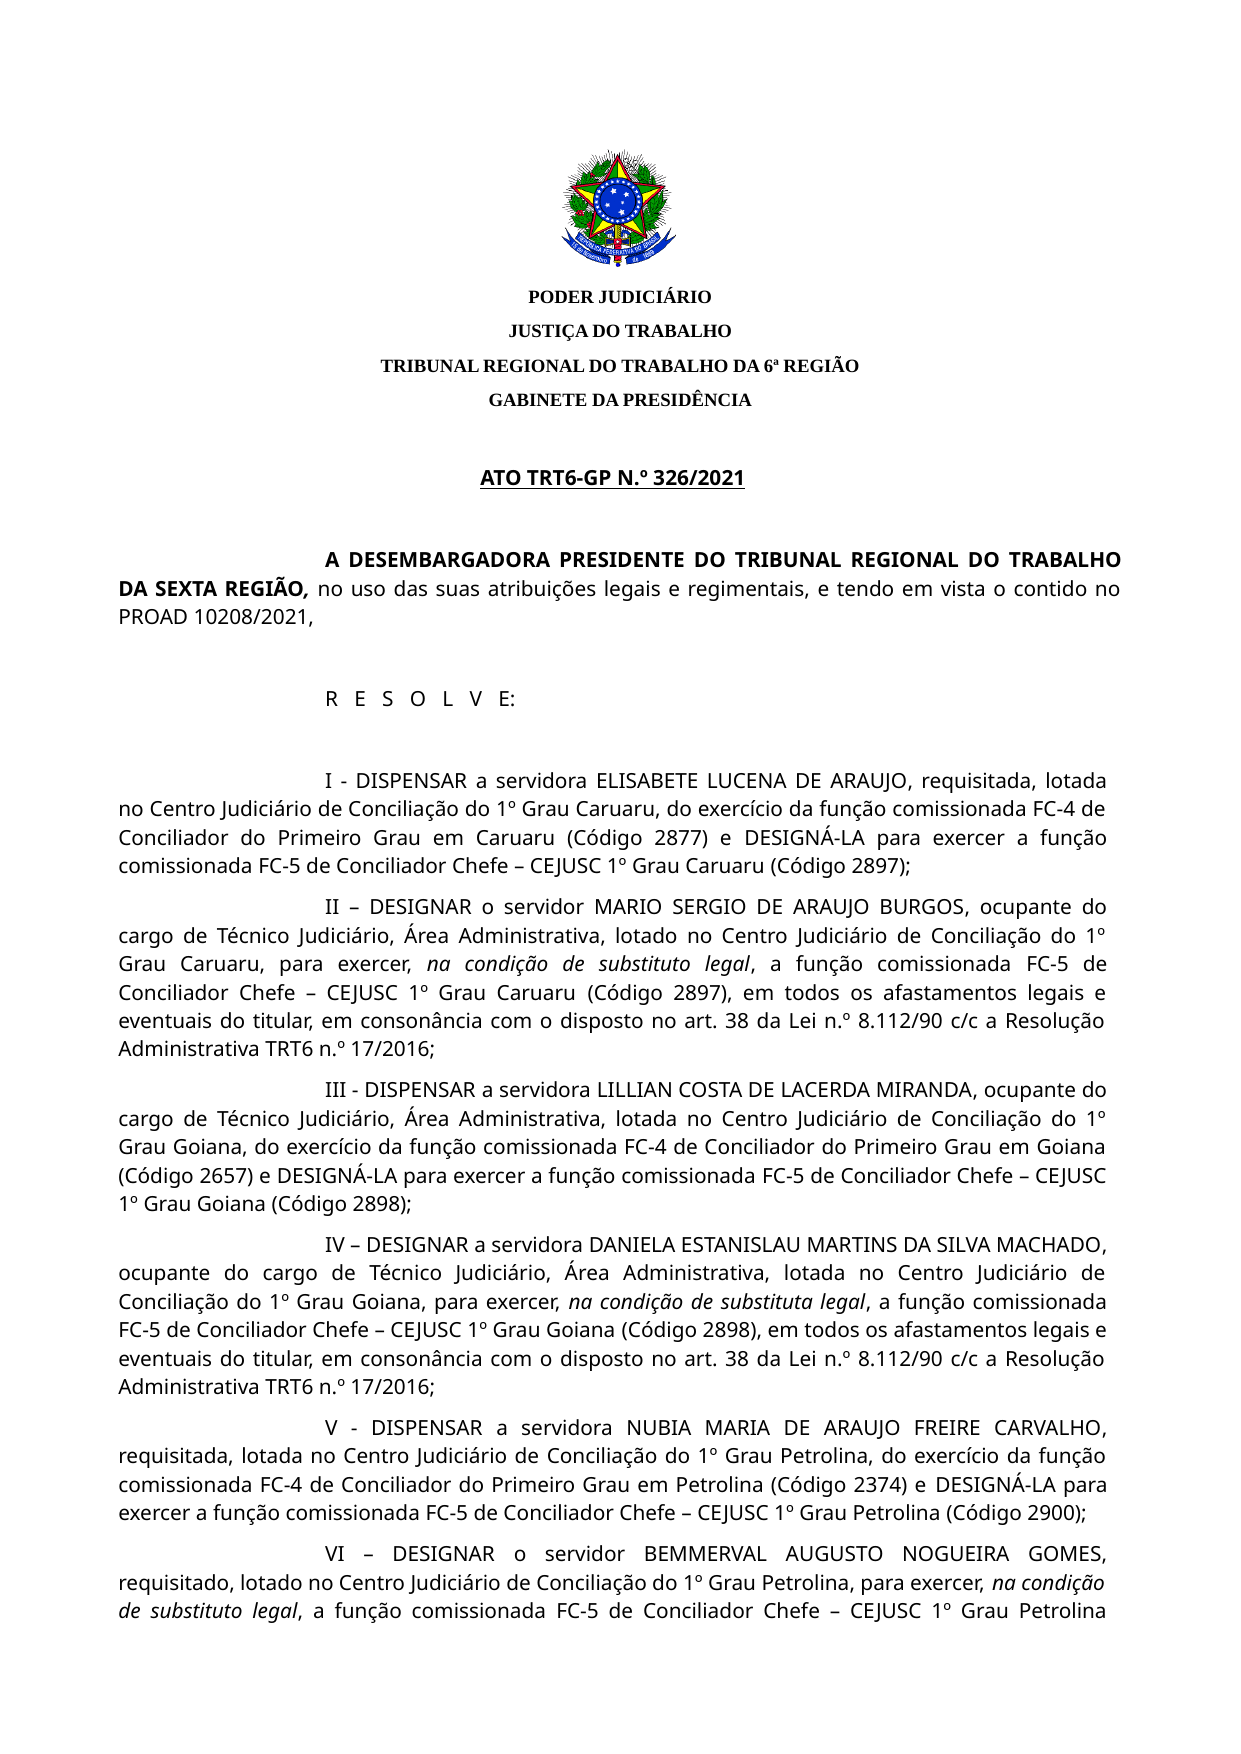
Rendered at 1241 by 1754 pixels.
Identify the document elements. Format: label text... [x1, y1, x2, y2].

text ATO TRT6-GP N.º 326/2021 [118, 463, 1107, 492]
text III - DISPENSAR a servidora LILLIAN COSTA DE LACERDA MIRANDA, ocupante do cargo de Técnico Judiciário, Área Administrativa, lotada no Centro Judiciário de Conciliação do 1º Grau Goiana, do exercício da função comissionada FC-4 de Conciliador do Primeiro Grau em Goiana (Código 2657) e DESIGNÁ-LA para exercer a função comissionada FC-5 de Conciliador Chefe – CEJUSC 1º Grau Goiana (Código 2898); [118, 1075, 1107, 1218]
text GABINETE DA PRESIDÊNCIA [118, 388, 1122, 410]
text A DESEMBARGADORA PRESIDENTE DO TRIBUNAL REGIONAL DO TRABALHO DA SEXTA REGIÃO, no uso das suas atribuições legais e regimentais, e tendo em vista o contido no PROAD 10208/2021, [118, 545, 1122, 631]
text R E S O L V E: [118, 684, 1107, 713]
text TRIBUNAL REGIONAL DO TRABALHO DA 6ª REGIÃO [118, 354, 1122, 376]
text PODER JUDICIÁRIO [118, 286, 1122, 308]
text JUSTIÇA DO TRABALHO [118, 320, 1122, 342]
text I - DISPENSAR a servidora ELISABETE LUCENA DE ARAUJO, requisitada, lotada no Centro Judiciário de Conciliação do 1º Grau Caruaru, do exercício da função comissionada FC-4 de Conciliador do Primeiro Grau em Caruaru (Código 2877) e DESIGNÁ-LA para exercer a função comissionada FC-5 de Conciliador Chefe – CEJUSC 1º Grau Caruaru (Código 2897); [118, 766, 1107, 880]
text II – DESIGNAR o servidor MARIO SERGIO DE ARAUJO BURGOS, ocupante do cargo de Técnico Judiciário, Área Administrativa, lotado no Centro Judiciário de Conciliação do 1º Grau Caruaru, para exercer, na condição de substituto legal, a função comissionada FC-5 de Conciliador Chefe – CEJUSC 1º Grau Caruaru (Código 2897), em todos os afastamentos legais e eventuais do titular, em consonância com o disposto no art. 38 da Lei n.º 8.112/90 c/c a Resolução Administrativa TRT6 n.º 17/2016; [118, 892, 1107, 1063]
text IV – DESIGNAR a servidora DANIELA ESTANISLAU MARTINS DA SILVA MACHADO, ocupante do cargo de Técnico Judiciário, Área Administrativa, lotada no Centro Judiciário de Conciliação do 1º Grau Goiana, para exercer, na condição de substituta legal, a função comissionada FC-5 de Conciliador Chefe – CEJUSC 1º Grau Goiana (Código 2898), em todos os afastamentos legais e eventuais do titular, em consonância com o disposto no art. 38 da Lei n.º 8.112/90 c/c a Resolução Administrativa TRT6 n.º 17/2016; [118, 1230, 1107, 1401]
text V - DISPENSAR a servidora NUBIA MARIA DE ARAUJO FREIRE CARVALHO, requisitada, lotada no Centro Judiciário de Conciliação do 1º Grau Petrolina, do exercício da função comissionada FC-4 de Conciliador do Primeiro Grau em Petrolina (Código 2374) e DESIGNÁ-LA para exercer a função comissionada FC-5 de Conciliador Chefe – CEJUSC 1º Grau Petrolina (Código 2900); [118, 1413, 1107, 1527]
text VI – DESIGNAR o servidor BEMMERVAL AUGUSTO NOGUEIRA GOMES, requisitado, lotado no Centro Judiciário de Conciliação do 1º Grau Petrolina, para exercer, na condição de substituto legal, a função comissionada FC-5 de Conciliador Chefe – CEJUSC 1º Grau Petrolina [118, 1539, 1107, 1625]
